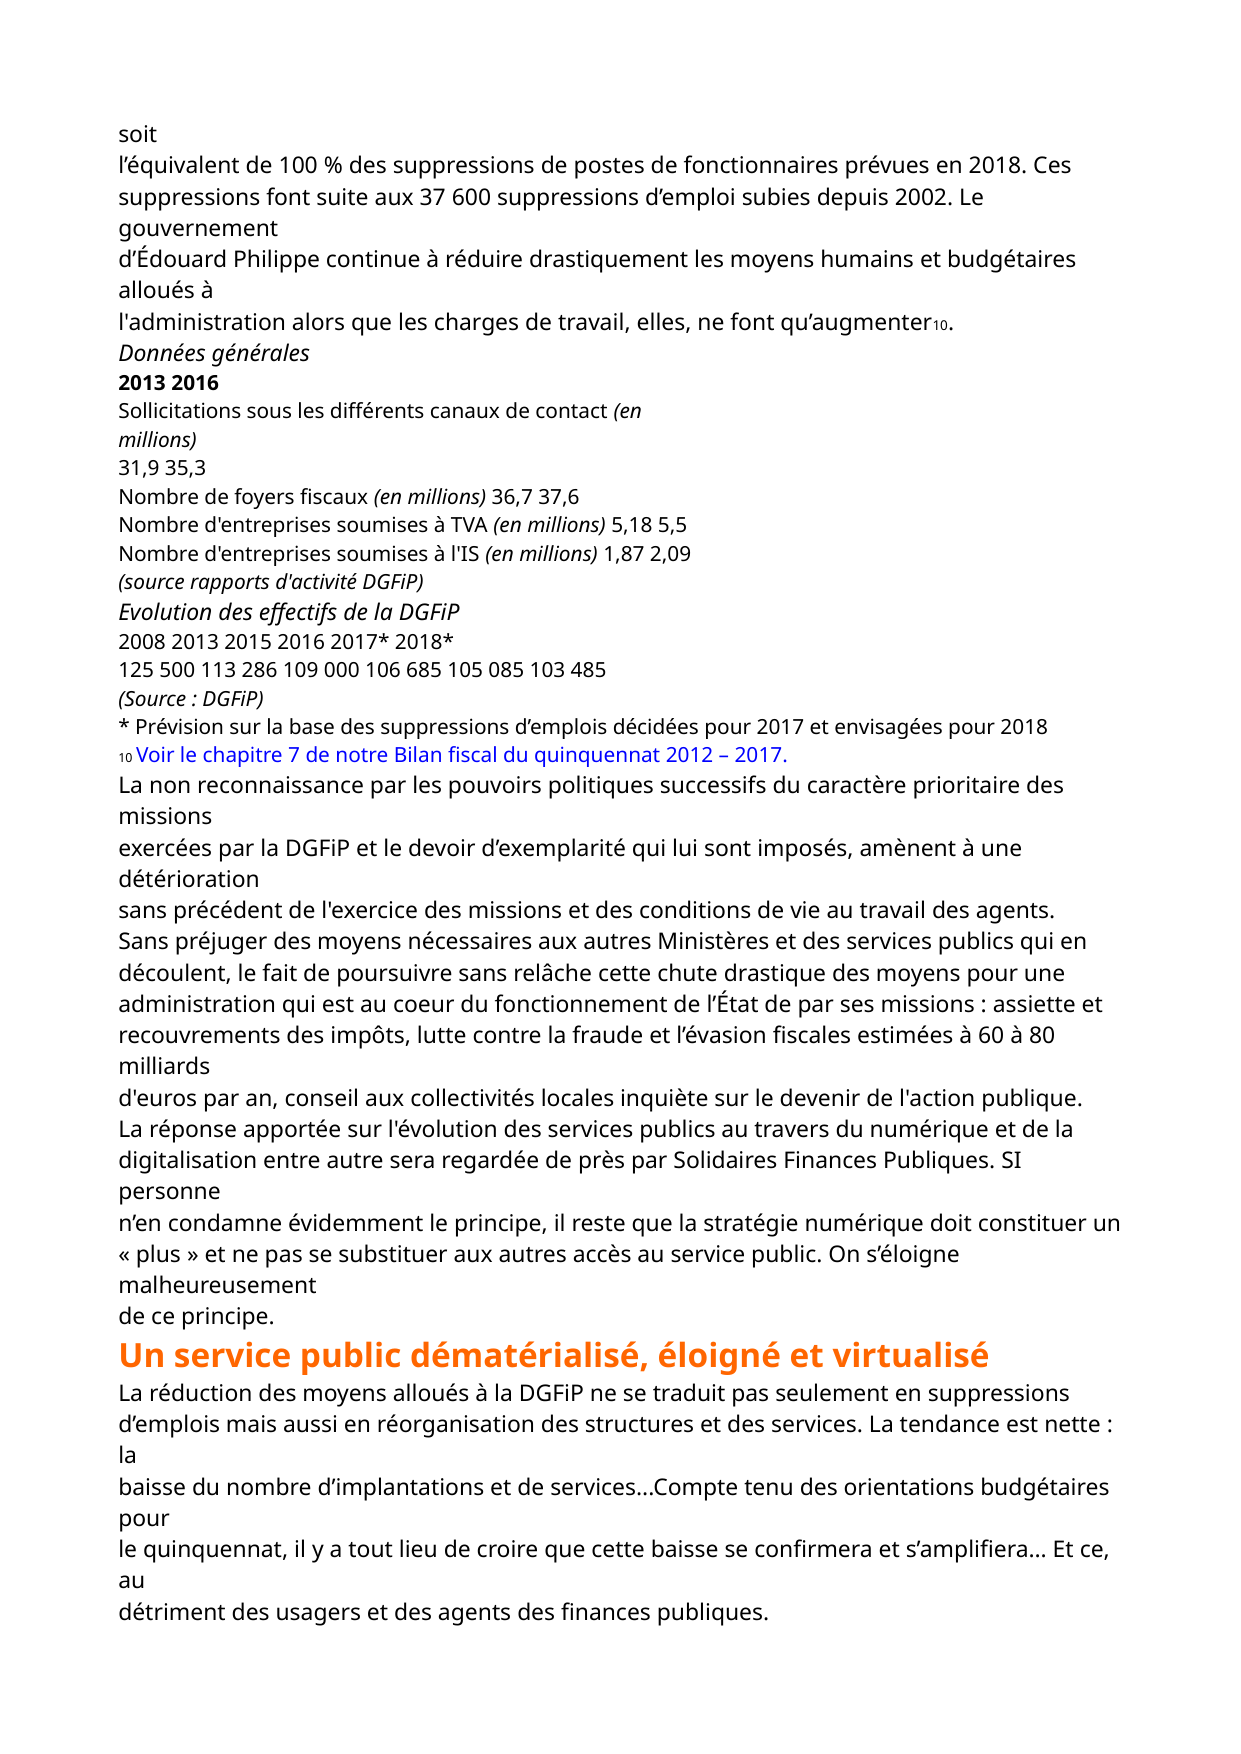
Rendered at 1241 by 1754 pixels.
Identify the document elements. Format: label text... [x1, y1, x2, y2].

text (source rapports d'activité DGFiP) [118, 567, 1122, 596]
text de ce principe. [118, 1300, 1122, 1332]
text n’en condamne évidemment le principe, il reste que la stratégie numérique doit constituer un [118, 1207, 1122, 1238]
text millions) [118, 425, 1122, 453]
text 2008 2013 2015 2016 2017* 2018* [118, 627, 1122, 655]
text recouvrements des impôts, lutte contre la fraude et l’évasion fiscales estimées à 60 à 80 milliards [118, 1019, 1122, 1082]
text administration qui est au coeur du fonctionnement de l’État de par ses missions : assiette et [118, 988, 1122, 1019]
text (Source : DGFiP) [118, 684, 1122, 712]
text découlent, le fait de poursuivre sans relâche cette chute drastique des moyens pour une [118, 957, 1122, 988]
text Sollicitations sous les différents canaux de contact (en [118, 397, 1122, 425]
text d’emplois mais aussi en réorganisation des structures et des services. La tendance est nette : la [118, 1408, 1122, 1471]
text soit [118, 118, 1122, 149]
text Nombre d'entreprises soumises à l'IS (en millions) 1,87 2,09 [118, 539, 1122, 567]
text digitalisation entre autre sera regardée de près par Solidaires Finances Publiques. SI personne [118, 1144, 1122, 1207]
text exercées par la DGFiP et le devoir d’exemplarité qui lui sont imposés, amènent à une détérioration [118, 832, 1122, 894]
text La non reconnaissance par les pouvoirs politiques successifs du caractère prioritaire des missions [118, 769, 1122, 832]
text 2013 2016 [118, 368, 1122, 397]
text l'administration alors que les charges de travail, elles, ne font qu’augmenter10. [118, 306, 1122, 337]
text Sans préjuger des moyens nécessaires aux autres Ministères et des services publics qui en [118, 925, 1122, 957]
text d'euros par an, conseil aux collectivités locales inquiète sur le devenir de l'action publique. [118, 1082, 1122, 1113]
text Nombre d'entreprises soumises à TVA (en millions) 5,18 5,5 [118, 510, 1122, 539]
text l’équivalent de 100 % des suppressions de postes de fonctionnaires prévues en 2018. Ces [118, 149, 1122, 181]
text détriment des usagers et des agents des finances publiques. [118, 1596, 1122, 1627]
text baisse du nombre d’implantations et de services...Compte tenu des orientations budgétaires pour [118, 1471, 1122, 1533]
text Un service public dématérialisé, éloigné et virtualisé [118, 1332, 1122, 1377]
text d’Édouard Philippe continue à réduire drastiquement les moyens humains et budgétaires alloués à [118, 243, 1122, 306]
text Evolution des effectifs de la DGFiP [118, 596, 1122, 627]
text 31,9 35,3 [118, 453, 1122, 482]
text 125 500 113 286 109 000 106 685 105 085 103 485 [118, 655, 1122, 684]
text suppressions font suite aux 37 600 suppressions d’emploi subies depuis 2002. Le gouvernement [118, 181, 1122, 243]
text « plus » et ne pas se substituer aux autres accès au service public. On s’éloigne malheureusement [118, 1238, 1122, 1300]
text La réponse apportée sur l'évolution des services publics au travers du numérique et de la [118, 1113, 1122, 1144]
text le quinquennat, il y a tout lieu de croire que cette baisse se confirmera et s’amplifiera… Et ce, au [118, 1533, 1122, 1596]
text Nombre de foyers fiscaux (en millions) 36,7 37,6 [118, 482, 1122, 510]
text * Prévision sur la base des suppressions d’emplois décidées pour 2017 et envisagées pour 2018 [118, 712, 1122, 741]
text Données générales [118, 337, 1122, 368]
text 10 Voir le chapitre 7 de notre Bilan fiscal du quinquennat 2012 – 2017. [118, 741, 1122, 769]
text La réduction des moyens alloués à la DGFiP ne se traduit pas seulement en suppressions [118, 1377, 1122, 1408]
text sans précédent de l'exercice des missions et des conditions de vie au travail des agents. [118, 894, 1122, 925]
